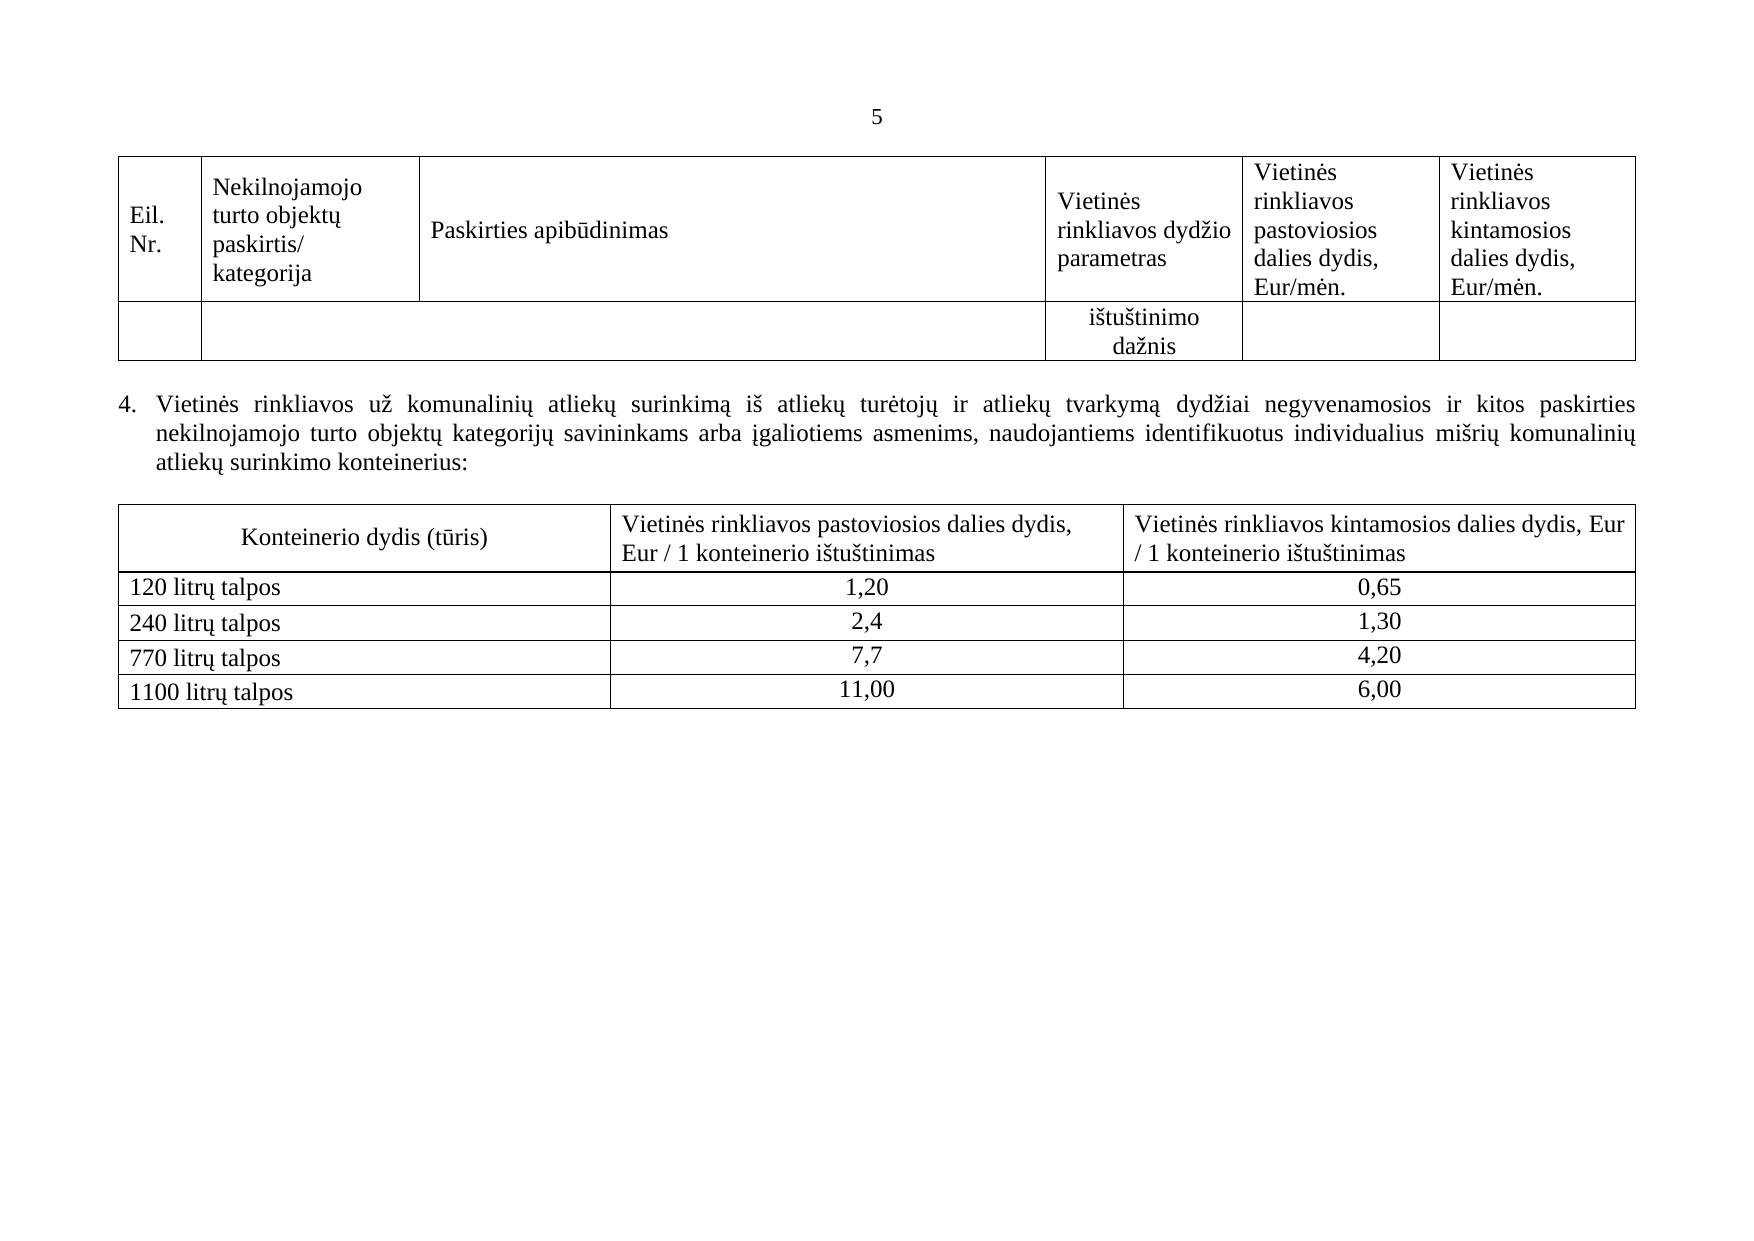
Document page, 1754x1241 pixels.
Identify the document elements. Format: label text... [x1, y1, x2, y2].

table_cell 1,20 [611, 573, 1123, 605]
table_cell 4,20 [1124, 641, 1635, 673]
text 4. Vietinės rinkliavos už komunalinių atliekų surinkimą iš atliekų turėtojų ir atliekų tvarkymą dydžiai negyvenamosios ir kitos paskirties nekilnojamojo turto objektų kategorijų savininkams arba įgaliotiems asmenims, naudojantiems identifikuotus individualius mišrių komunalinių atliekų surinkimo konteinerius: [118, 389, 1636, 476]
table_cell 6,00 [1124, 675, 1635, 708]
table_cell 11,00 [611, 675, 1123, 708]
table_cell 7,7 [611, 641, 1123, 673]
table_cell [202, 302, 1045, 359]
table_header Vietinės rinkliavos pastoviosios dalies dydis, Eur / 1 konteinerio ištuštinimas [611, 505, 1123, 571]
table_cell 2,4 [611, 606, 1123, 639]
table_header Vietinės rinkliavos kintamosios dalies dydis, Eur / 1 konteinerio ištuštinimas [1124, 505, 1635, 571]
table_cell 0,65 [1124, 573, 1635, 605]
table_cell 120 litrų talpos [119, 573, 610, 605]
table_cell 1100 litrų talpos [119, 675, 610, 708]
table_header Nekilnojamojo turto objektų paskirtis/ kategorija [202, 157, 419, 301]
table_cell [119, 302, 201, 359]
table_header Vietinės rinkliavos pastoviosios dalies dydis, Eur/mėn. [1243, 157, 1439, 301]
table_cell 770 litrų talpos [119, 641, 610, 673]
table_header Paskirties apibūdinimas [420, 157, 1045, 301]
table_header Vietinės rinkliavos kintamosios dalies dydis, Eur/mėn. [1440, 157, 1635, 301]
table_cell [1243, 302, 1439, 359]
table_cell 1,30 [1124, 606, 1635, 639]
table_header Eil. Nr. [119, 157, 201, 301]
table_cell 240 litrų talpos [119, 606, 610, 639]
table_cell ištuštinimo dažnis [1046, 302, 1242, 359]
table_cell [1440, 302, 1635, 359]
table_header Vietinės rinkliavos dydžio parametras [1046, 157, 1242, 301]
table_header Konteinerio dydis (tūris) [119, 505, 610, 571]
